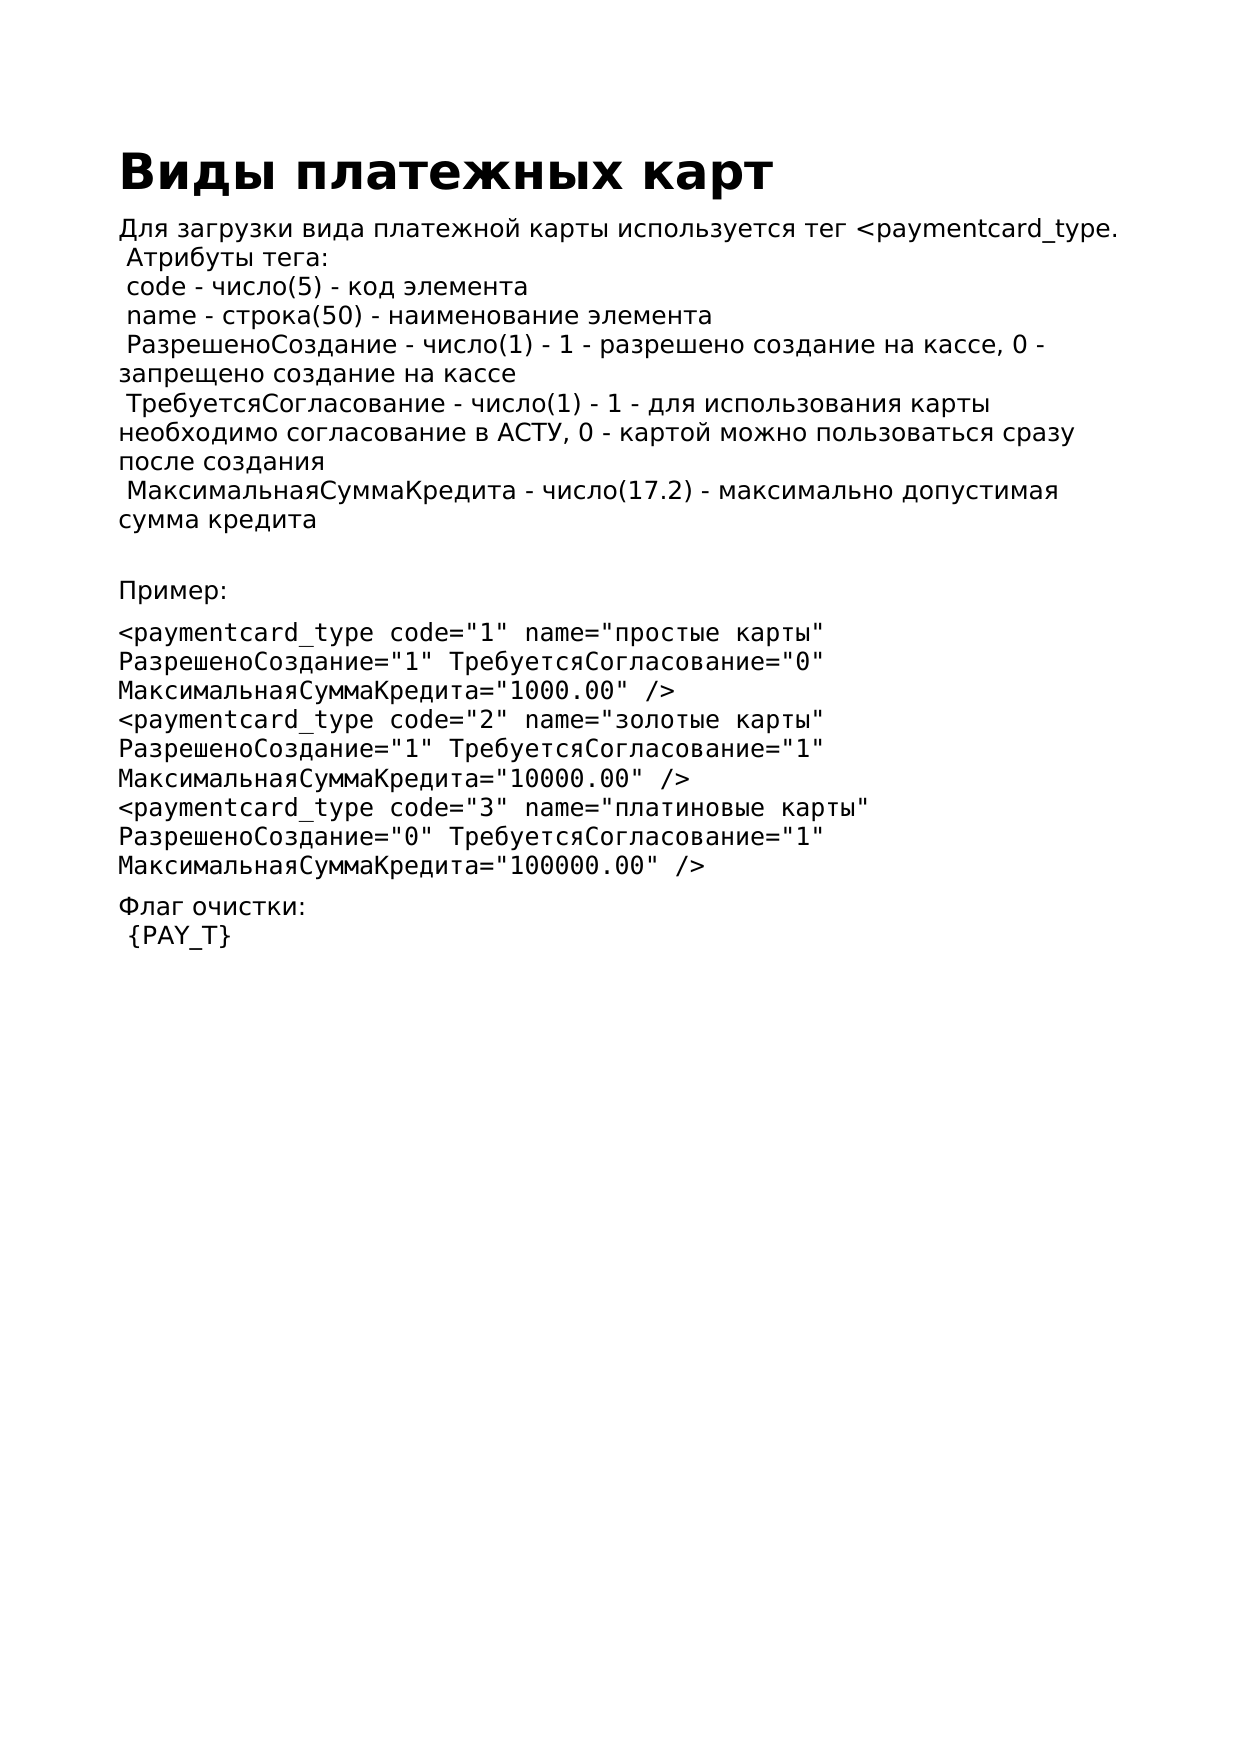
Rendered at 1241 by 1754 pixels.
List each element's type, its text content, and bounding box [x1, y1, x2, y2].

text <paymentcard_type code="1" name="простые карты" РазрешеноСоздание="1" ТребуетсяСогласование="0" МаксимальнаяСуммаКредита="1000.00" /> <paymentcard_type code="2" name="золотые карты" РазрешеноСоздание="1" ТребуетсяСогласование="1" МаксимальнаяСуммаКредита="10000.00" /> <paymentcard_type code="3" name="платиновые карты" РазрешеноСоздание="0" ТребуетсяСогласование="1" МаксимальнаяСуммаКредита="100000.00" /> [118, 618, 1122, 881]
subtitle Виды платежных карт [118, 143, 1122, 201]
text Для загрузки вида платежной карты используется тег <paymentcard_type. Атрибуты тега: code - число(5) - код элемента name - строка(50) - наименование элемента РазрешеноСоздание - число(1) - 1 - разрешено создание на кассе, 0 - запрещено создание на кассе ТребуетсяСогласование - число(1) - 1 - для использования карты необходимо согласование в АСТУ, 0 - картой можно пользоваться сразу после создания МаксимальнаяСуммаКредита - число(17.2) - максимально допустимая сумма кредита [118, 214, 1122, 564]
text Пример: [118, 576, 1122, 606]
text Флаг очистки: {PAY_T} [118, 892, 1122, 951]
